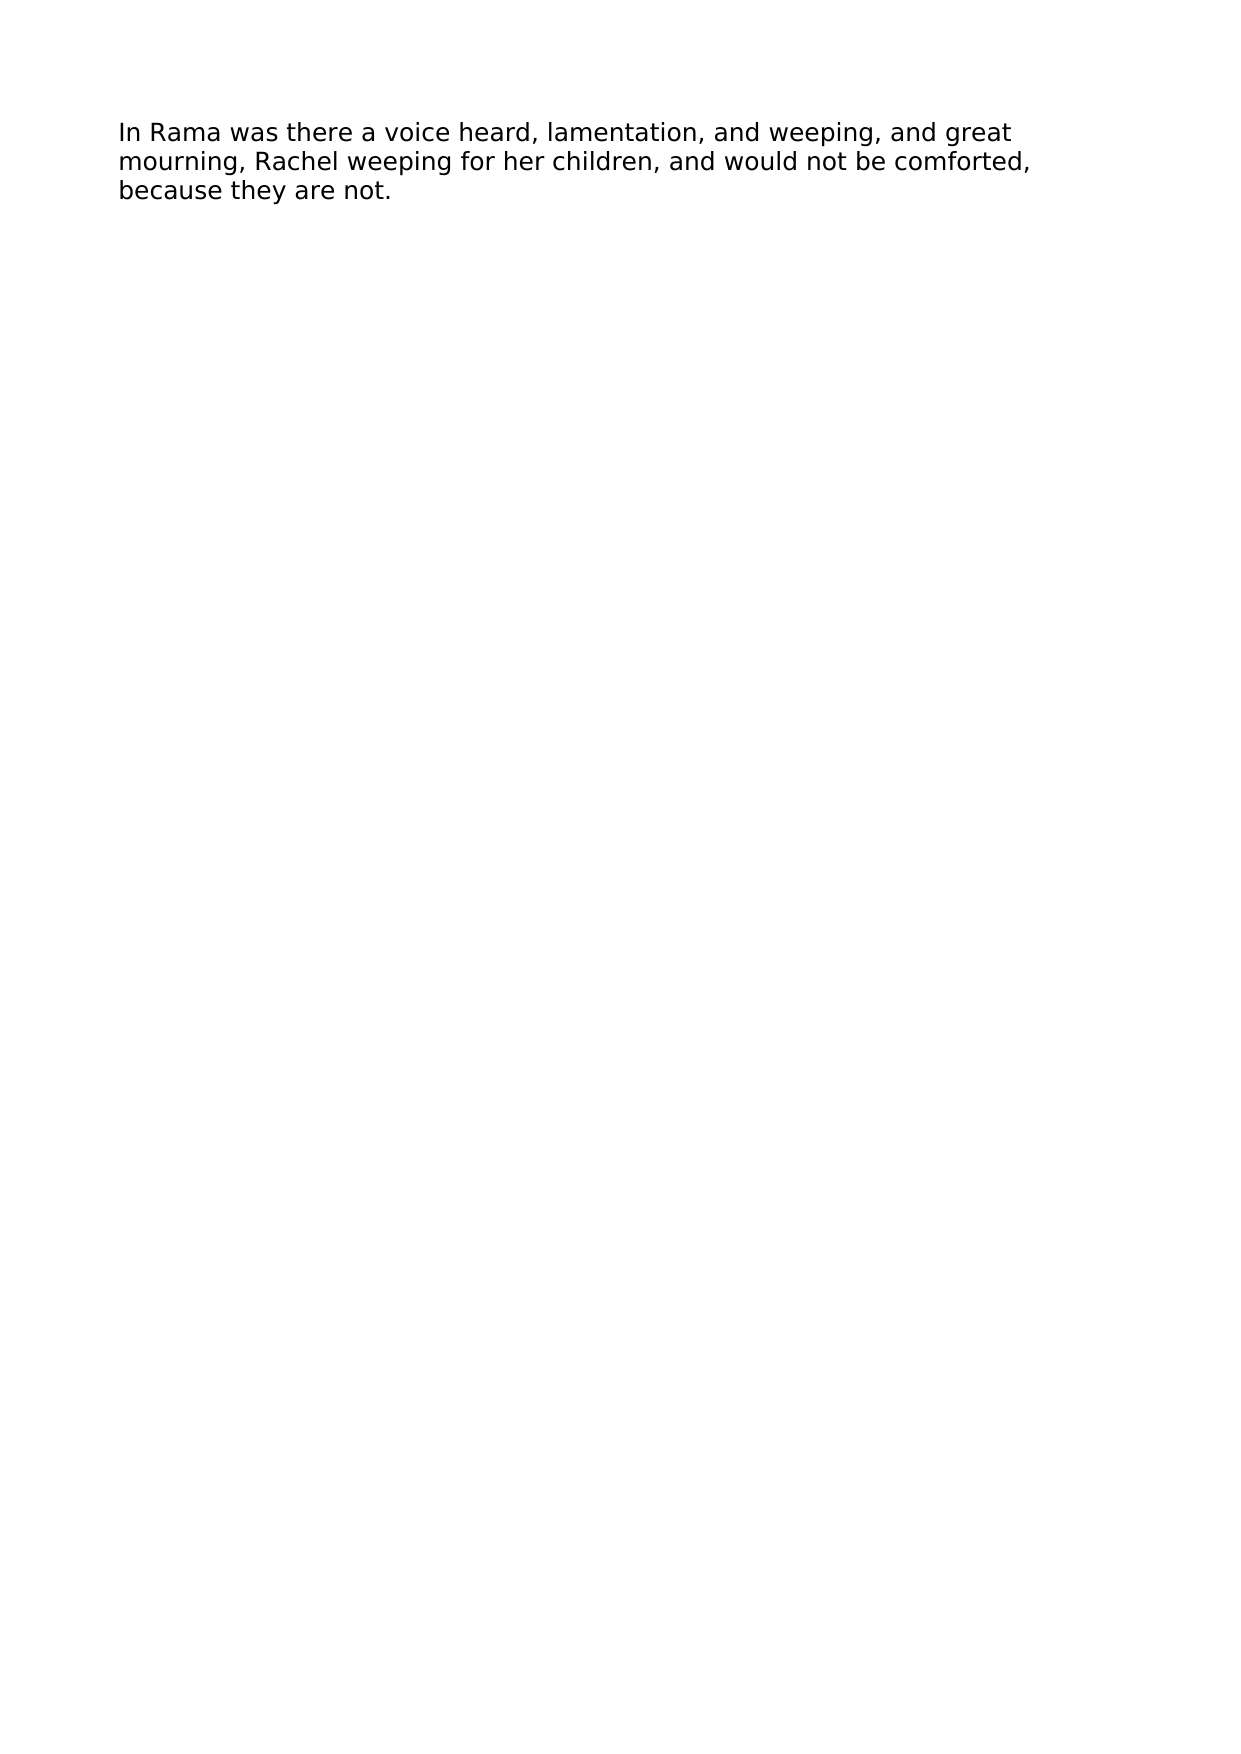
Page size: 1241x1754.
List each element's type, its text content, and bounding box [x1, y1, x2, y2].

text In Rama was there a voice heard, lamentation, and weeping, and great mourning, Rachel weeping for her children, and would not be comforted, because they are not. [118, 118, 1122, 206]
